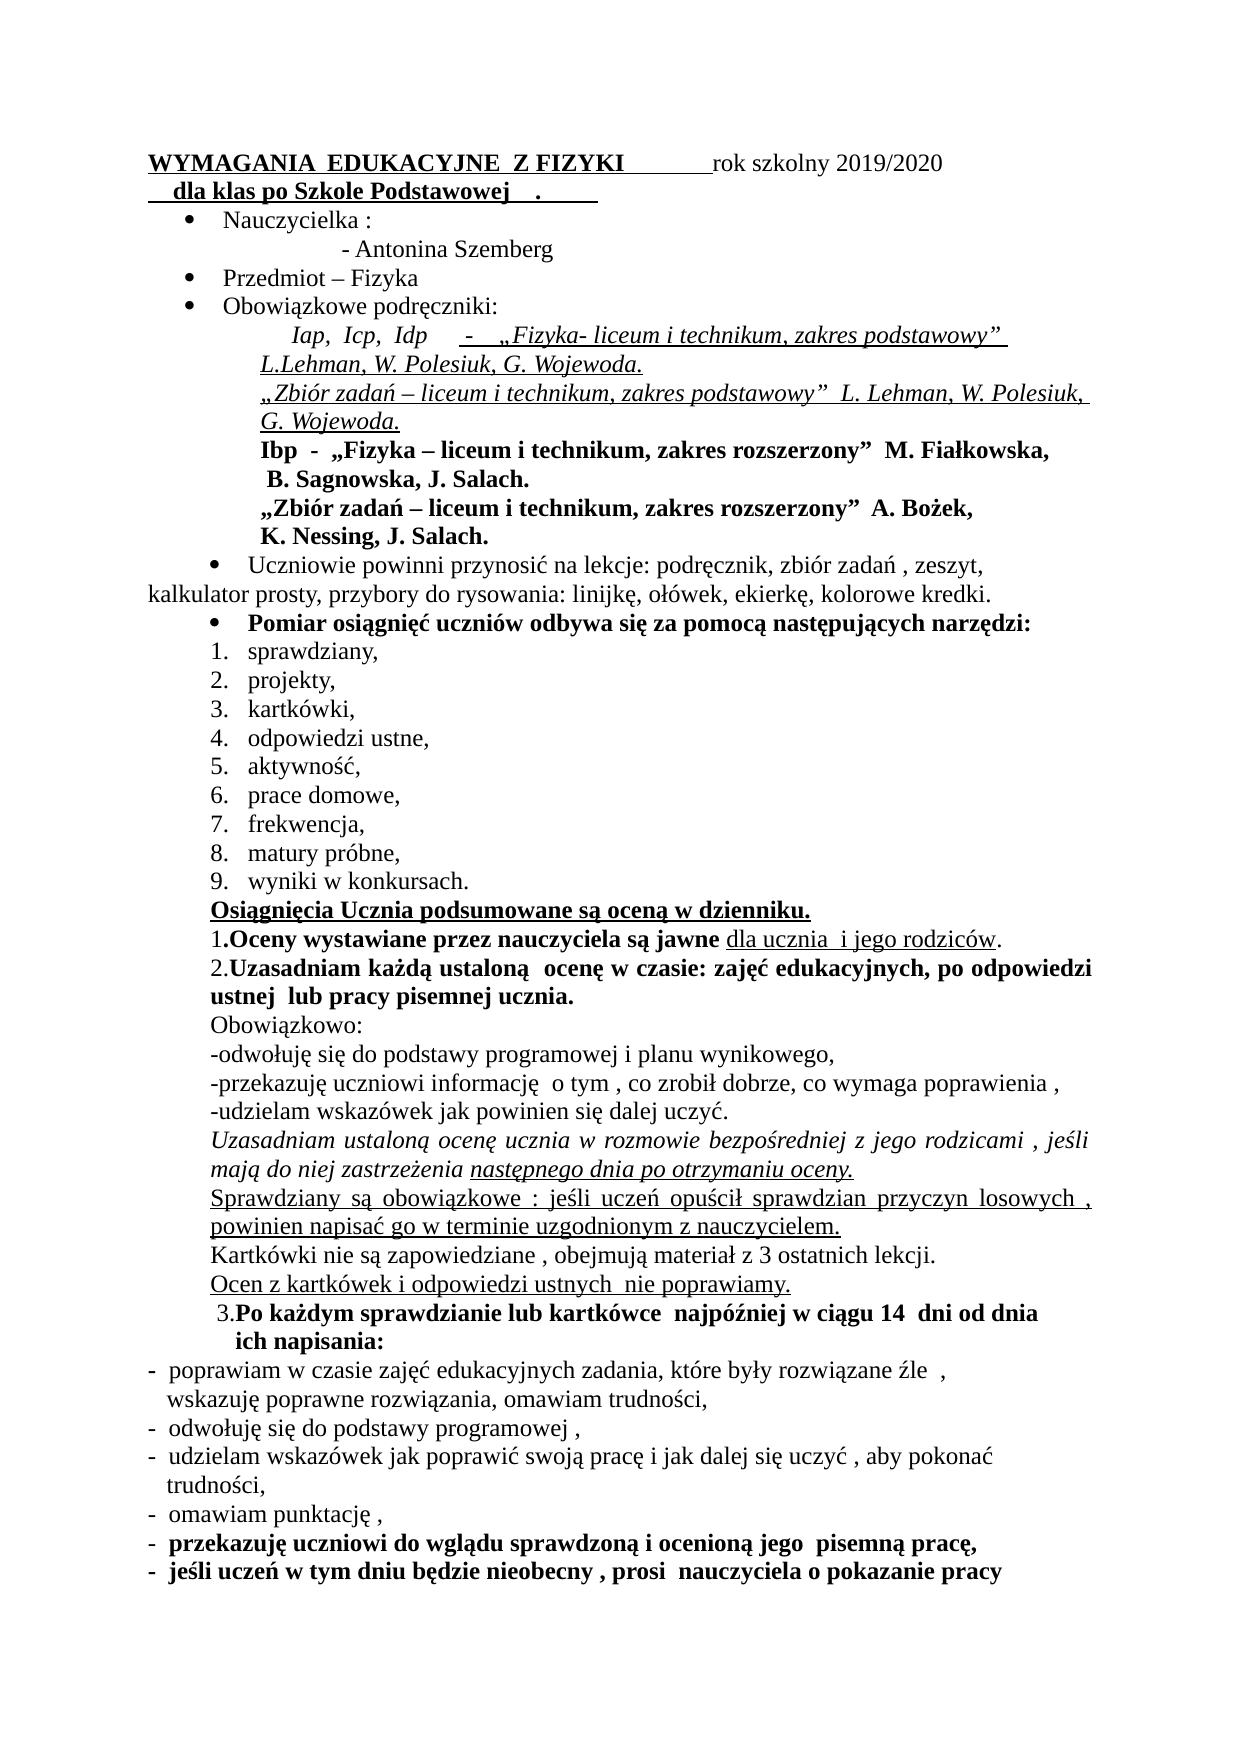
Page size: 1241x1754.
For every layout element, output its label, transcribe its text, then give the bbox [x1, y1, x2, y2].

text 3.Po każdym sprawdzianie lub kartkówce najpóźniej w ciągu 14 dni od dnia [210, 1298, 1093, 1326]
text WYMAGANIA EDUKACYJNE Z FIZYKI rok szkolny 2019/2020 [148, 148, 1093, 176]
text kalkulator prosty, przybory do rysowania: linijkę, ołówek, ekierkę, kolorowe kredki. [148, 579, 1093, 608]
list kartkówki, [210, 694, 1093, 723]
text -odwołuję się do podstawy programowej i planu wynikowego, [210, 1039, 1093, 1068]
text ich napisania: [210, 1326, 1093, 1355]
text - udzielam wskazówek jak poprawić swoją pracę i jak dalej się uczyć , aby pokonać [148, 1441, 1093, 1470]
text dla klas po Szkole Podstawowej . [148, 176, 1093, 205]
text - omawiam punktację , [148, 1499, 1093, 1528]
text - Antonina Szemberg [148, 234, 1093, 263]
list matury próbne, [210, 838, 1093, 866]
text -udzielam wskazówek jak powinien się dalej uczyć. [210, 1096, 1093, 1125]
list projekty, [210, 665, 1093, 694]
list aktywność, [210, 751, 1093, 780]
text K. Nessing, J. Salach. [260, 521, 1093, 550]
text - jeśli uczeń w tym dniu będzie nieobecny , prosi nauczyciela o pokazanie pracy [148, 1556, 1093, 1585]
text Ocen z kartkówek i odpowiedzi ustnych nie poprawiamy. [210, 1269, 1093, 1298]
list prace domowe, [210, 780, 1093, 809]
list Obowiązkowe podręczniki: [185, 291, 1093, 320]
text Osiągnięcia Ucznia podsumowane są oceną w dzienniku. [210, 895, 1093, 924]
list odpowiedzi ustne, [210, 723, 1093, 751]
list Uczniowie powinni przynosić na lekcje: podręcznik, zbiór zadań , zeszyt, [210, 550, 1093, 579]
text „Zbiór zadań – liceum i technikum, zakres rozszerzony” A. Bożek, [260, 493, 1093, 521]
text Ibp - „Fizyka – liceum i technikum, zakres rozszerzony” M. Fiałkowska, [260, 435, 1093, 464]
list Przedmiot – Fizyka [185, 263, 1093, 291]
text trudności, [148, 1470, 1093, 1499]
text - odwołuję się do podstawy programowej , [148, 1413, 1093, 1441]
text Iap, Icp, Idp - „Fizyka- liceum i technikum, zakres podstawowy” L.Lehman, W. Polesiuk, G. Wojewoda. [260, 320, 1093, 378]
text 1.Oceny wystawiane przez nauczyciela są jawne dla ucznia i jego rodziców. [210, 924, 1093, 953]
text 2.Uzasadniam każdą ustaloną ocenę w czasie: zajęć edukacyjnych, po odpowiedzi ustnej lub pracy pisemnej ucznia. [210, 953, 1093, 1010]
list Pomiar osiągnięć uczniów odbywa się za pomocą następujących narzędzi: [210, 608, 1093, 636]
text -przekazuję uczniowi informację o tym , co zrobił dobrze, co wymaga poprawienia , [210, 1068, 1093, 1096]
list frekwencja, [210, 809, 1093, 838]
text - poprawiam w czasie zajęć edukacyjnych zadania, które były rozwiązane źle , [148, 1355, 1093, 1384]
text wskazuję poprawne rozwiązania, omawiam trudności, [148, 1384, 1093, 1413]
text „Zbiór zadań – liceum i technikum, zakres podstawowy” L. Lehman, W. Polesiuk, G. Wojewoda. [260, 378, 1093, 435]
list Nauczycielka : [185, 205, 1093, 234]
list wyniki w konkursach. [210, 866, 1093, 895]
text - przekazuję uczniowi do wglądu sprawdzoną i ocenioną jego pisemną pracę, [148, 1528, 1093, 1556]
text Uzasadniam ustaloną ocenę ucznia w rozmowie bezpośredniej z jego rodzicami , jeśli mają do niej zastrzeżenia następnego dnia po otrzymaniu oceny. [210, 1125, 1093, 1183]
list sprawdziany, [210, 636, 1093, 665]
text Kartkówki nie są zapowiedziane , obejmują materiał z 3 ostatnich lekcji. [210, 1240, 1093, 1269]
text Sprawdziany są obowiązkowe : jeśli uczeń opuścił sprawdzian przyczyn losowych , powinien napisać go w terminie uzgodnionym z nauczycielem. [210, 1183, 1093, 1240]
text B. Sagnowska, J. Salach. [260, 464, 1093, 493]
text Obowiązkowo: [210, 1010, 1093, 1039]
